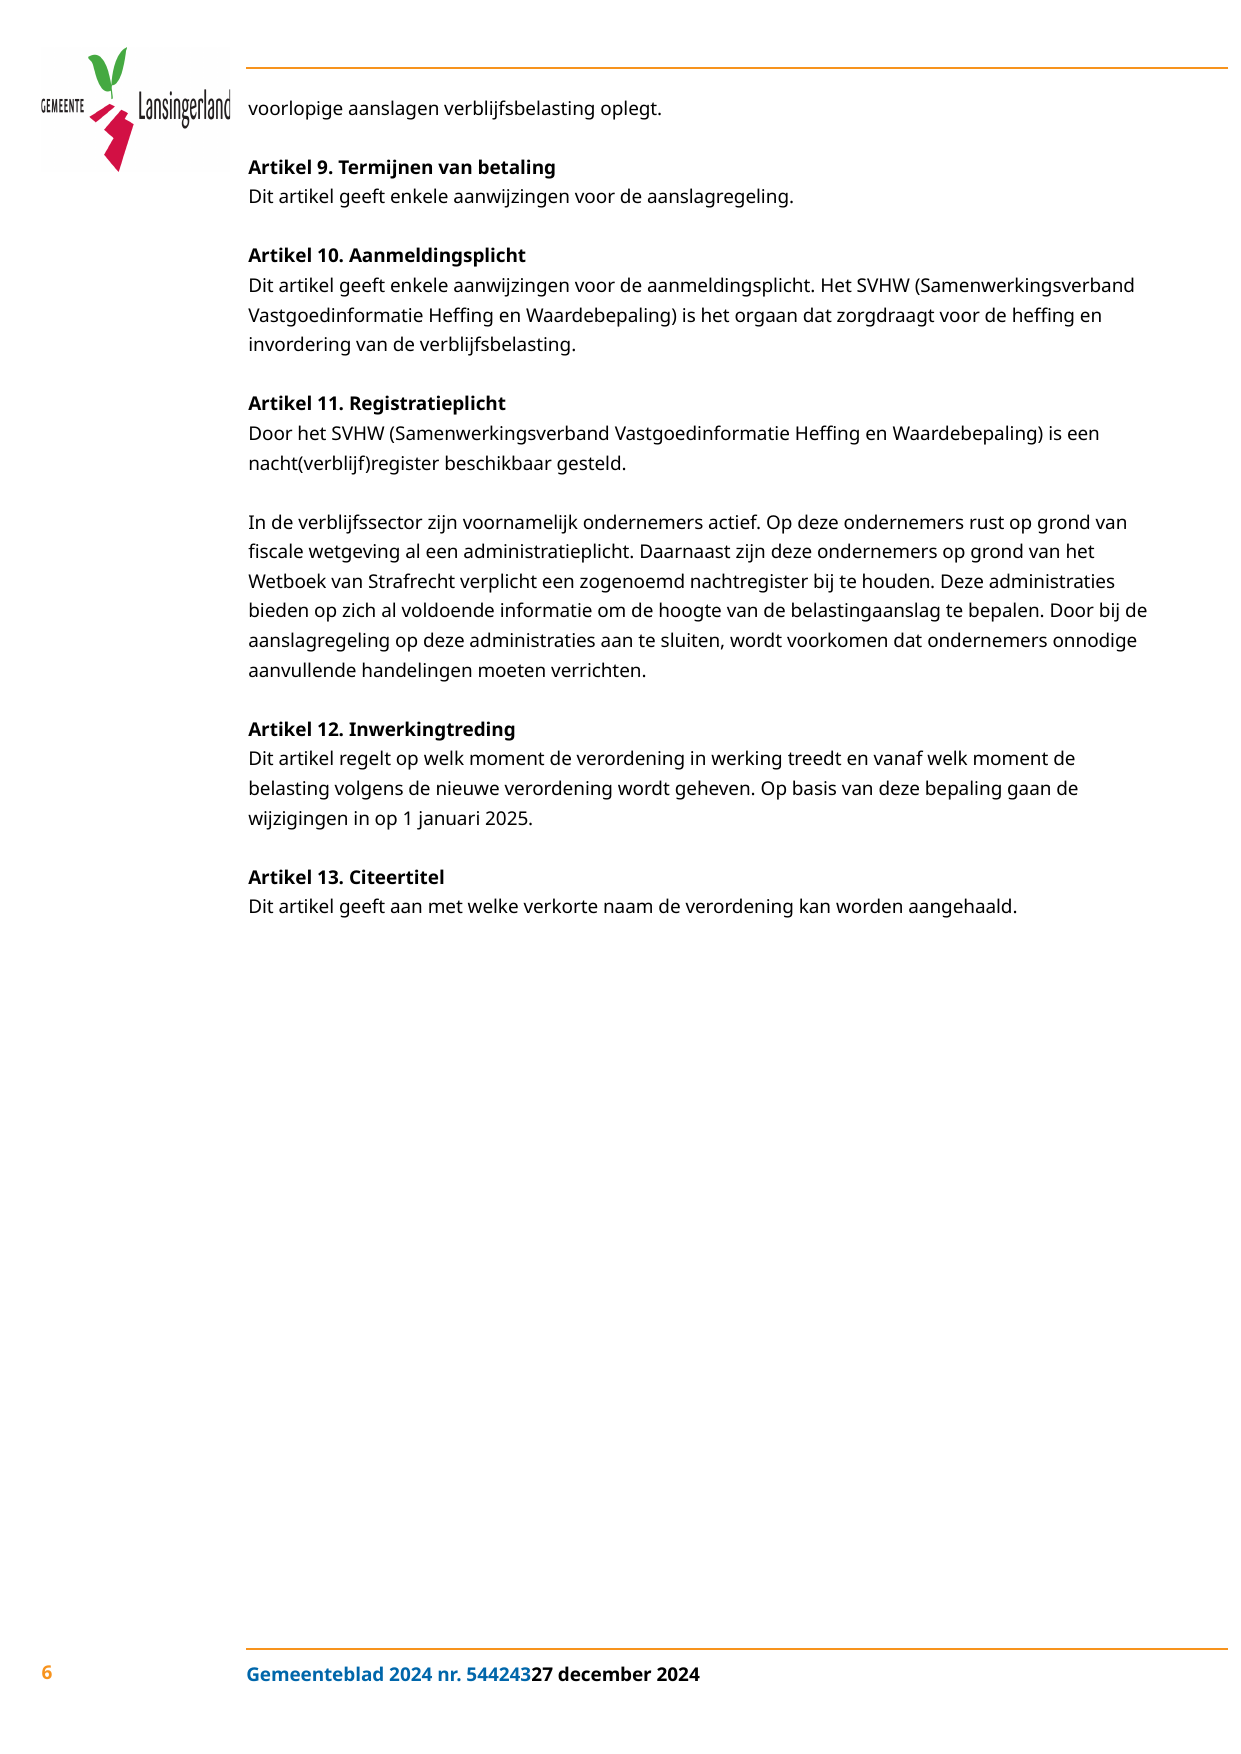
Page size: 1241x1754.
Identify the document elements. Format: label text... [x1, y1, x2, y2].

text Artikel 12. Inwerkingtreding [248, 716, 1152, 742]
text Dit artikel geeft aan met welke verkorte naam de verordening kan worden aangehaald. [248, 893, 1152, 919]
text Dit artikel regelt op welk moment de verordening in werking treedt en vanaf welk moment de belasting volgens de nieuwe verordening wordt geheven. Op basis van deze bepaling gaan de wijzigingen in op 1 januari 2025. [248, 746, 1152, 831]
text Dit artikel geeft enkele aanwijzingen voor de aanmeldingsplicht. Het SVHW (Samenwerkingsverband Vastgoedinformatie Heffing en Waardebepaling) is het orgaan dat zorgdraagt voor de heffing en invordering van de verblijfsbelasting. [248, 272, 1152, 357]
text Door het SVHW (Samenwerkingsverband Vastgoedinformatie Heffing en Waardebepaling) is een nacht(verblijf)register beschikbaar gesteld. [248, 420, 1152, 476]
text Dit artikel geeft enkele aanwijzingen voor de aanslagregeling. [248, 183, 1152, 209]
text Artikel 13. Citeertitel [248, 864, 1152, 890]
text In de verblijfssector zijn voornamelijk ondernemers actief. Op deze ondernemers rust op grond van fiscale wetgeving al een administratieplicht. Daarnaast zijn deze ondernemers op grond van het Wetboek van Strafrecht verplicht een zogenoemd nachtregister bij te houden. Deze administraties bieden op zich al voldoende informatie om de hoogte van de belastingaanslag te bepalen. Door bij de aanslagregeling op deze administraties aan te sluiten, wordt voorkomen dat ondernemers onnodige aanvullende handelingen moeten verrichten. [248, 509, 1152, 683]
text voorlopige aanslagen verblijfsbelasting oplegt. [248, 95, 1152, 121]
text Artikel 9. Termijnen van betaling [248, 154, 1152, 180]
text Artikel 11. Registratieplicht [248, 391, 1152, 416]
text Artikel 10. Aanmeldingsplicht [248, 243, 1152, 268]
picture [41, 47, 231, 172]
